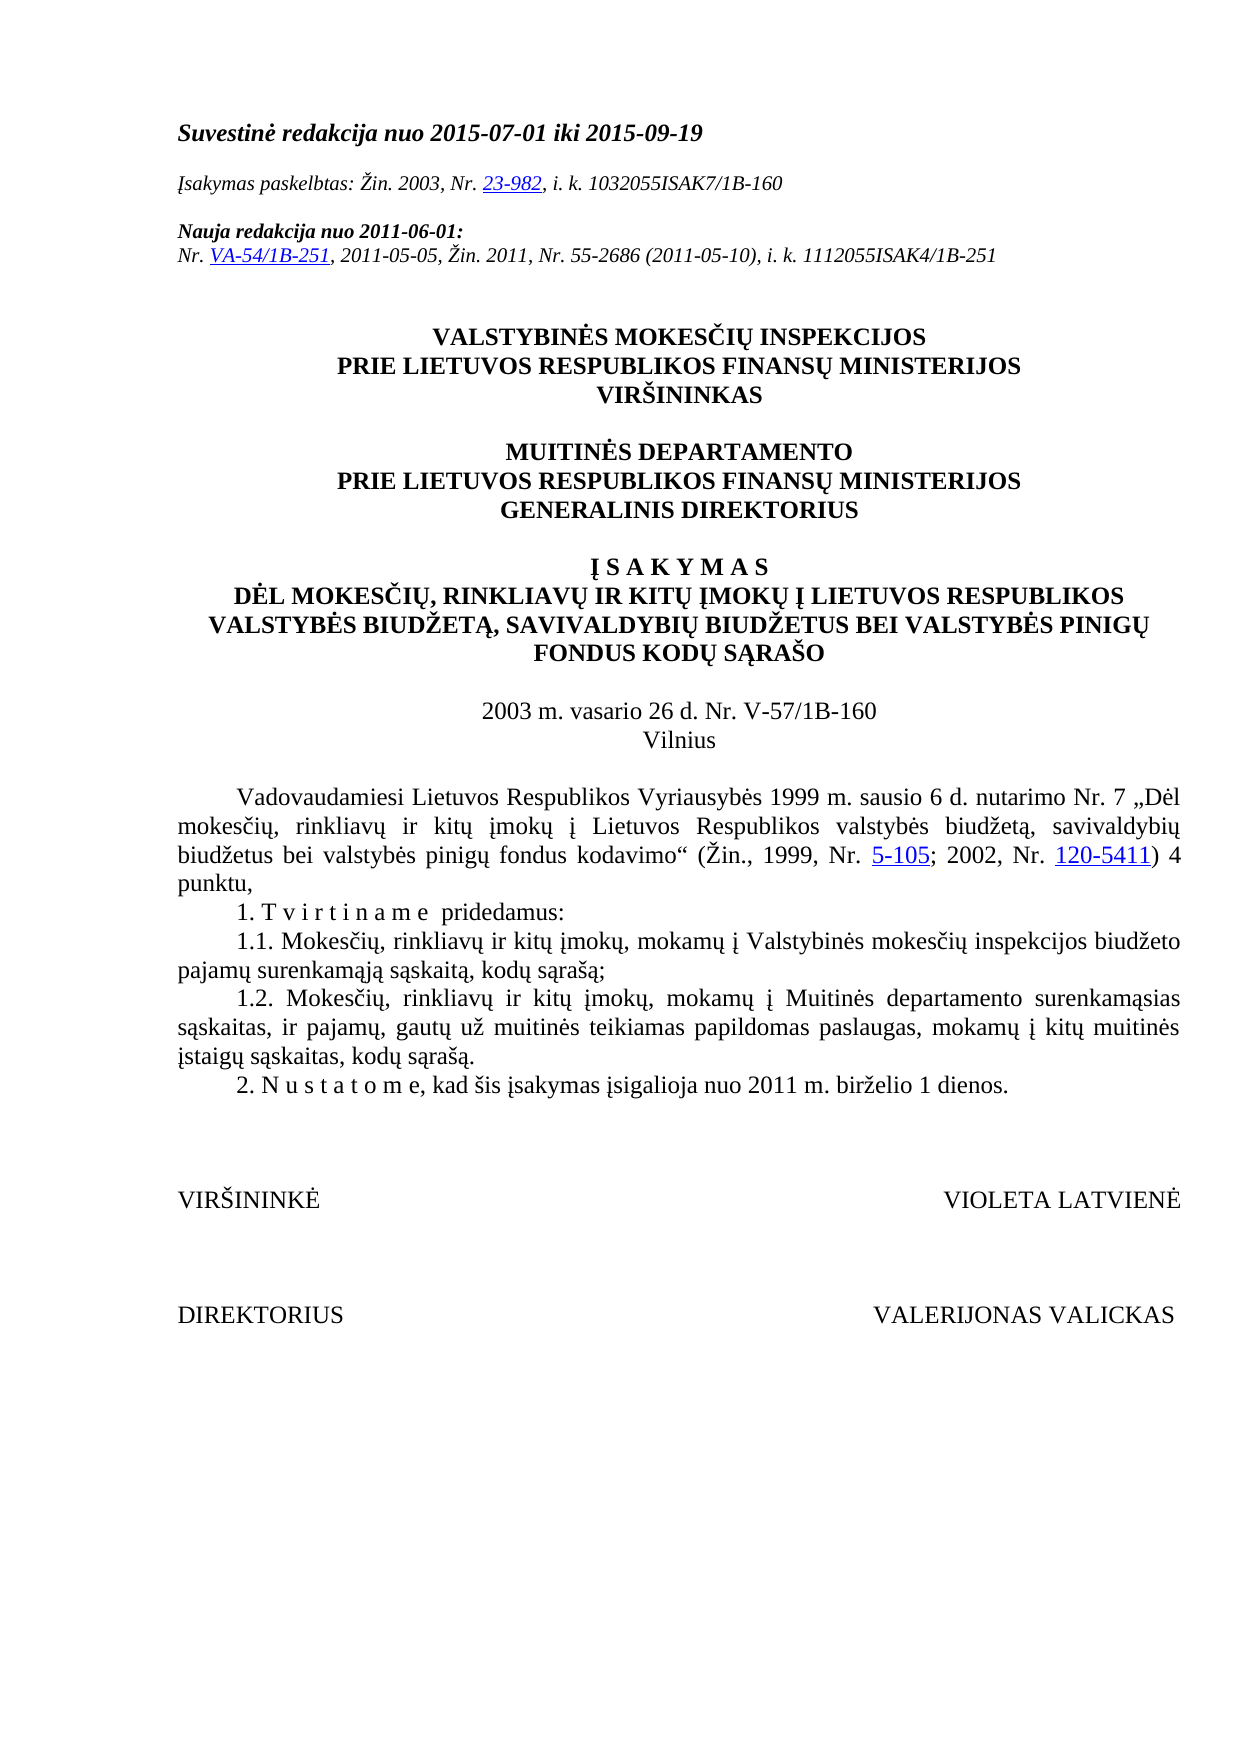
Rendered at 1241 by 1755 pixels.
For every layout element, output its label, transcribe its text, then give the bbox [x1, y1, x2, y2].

text PRIE LIETUVOS RESPUBLIKOS FINANSŲ MINISTERIJOS [177, 466, 1181, 495]
text PRIE LIETUVOS RESPUBLIKOS FINANSŲ MINISTERIJOS [177, 351, 1181, 380]
text 2003 m. vasario 26 d. Nr. V-57/1B-160 [177, 696, 1181, 725]
text Įsakymas paskelbtas: Žin. 2003, Nr. 23-982, i. k. 1032055ISAK7/1B-160 [177, 171, 1181, 195]
text MUITINĖS DEPARTAMENTO [177, 437, 1181, 466]
text VIRŠININKĖ VIOLETA LATVIENĖ [177, 1185, 1181, 1213]
text 1.1. Mokesčių, rinkliavų ir kitų įmokų, mokamų į Valstybinės mokesčių inspekcijos biudžeto pajamų surenkamąją sąskaitą, kodų sąrašą; [177, 926, 1181, 983]
text 2. Nustatome, kad šis įsakymas įsigalioja nuo 2011 m. birželio 1 dienos. [177, 1070, 1181, 1098]
text DĖL MOKESČIŲ, RINKLIAVŲ IR KITŲ ĮMOKŲ Į LIETUVOS RESPUBLIKOS VALSTYBĖS BIUDŽETĄ, SAVIVALDYBIŲ BIUDŽETUS BEI VALSTYBĖS PINIGŲ FONDUS KODŲ SĄRAŠO [177, 581, 1181, 667]
text 1.2. Mokesčių, rinkliavų ir kitų įmokų, mokamų į Muitinės departamento surenkamąsias sąskaitas, ir pajamų, gautų už muitinės teikiamas papildomas paslaugas, mokamų į kitų muitinės įstaigų sąskaitas, kodų sąrašą. [177, 983, 1181, 1070]
text Suvestinė redakcija nuo 2015-07-01 iki 2015-09-19 [177, 118, 1181, 147]
text įsakymas [177, 552, 1181, 581]
text Nauja redakcija nuo 2011-06-01: [177, 219, 1181, 243]
text GENERALINIS DIREKTORIUS [177, 495, 1181, 523]
text Nr. VA-54/1B-251, 2011-05-05, Žin. 2011, Nr. 55-2686 (2011-05-10), i. k. 1112055ISAK4/1B-251 [177, 243, 1181, 267]
text 1. Tvirtiname pridedamus: [177, 897, 1181, 926]
text Vilnius [177, 725, 1181, 753]
text DIREKTORIUS VALERIJONAS VALICKAS [177, 1300, 1181, 1328]
text VALSTYBINĖS MOKESČIŲ INSPEKCIJOS [177, 322, 1181, 351]
text Vadovaudamiesi Lietuvos Respublikos Vyriausybės 1999 m. sausio 6 d. nutarimo Nr. 7 „Dėl mokesčių, rinkliavų ir kitų įmokų į Lietuvos Respublikos valstybės biudžetą, savivaldybių biudžetus bei valstybės pinigų fondus kodavimo“ (Žin., 1999, Nr. 5-105; 2002, Nr. 120-5411) 4 punktu, [177, 782, 1181, 897]
text VIRŠININKAS [177, 380, 1181, 408]
